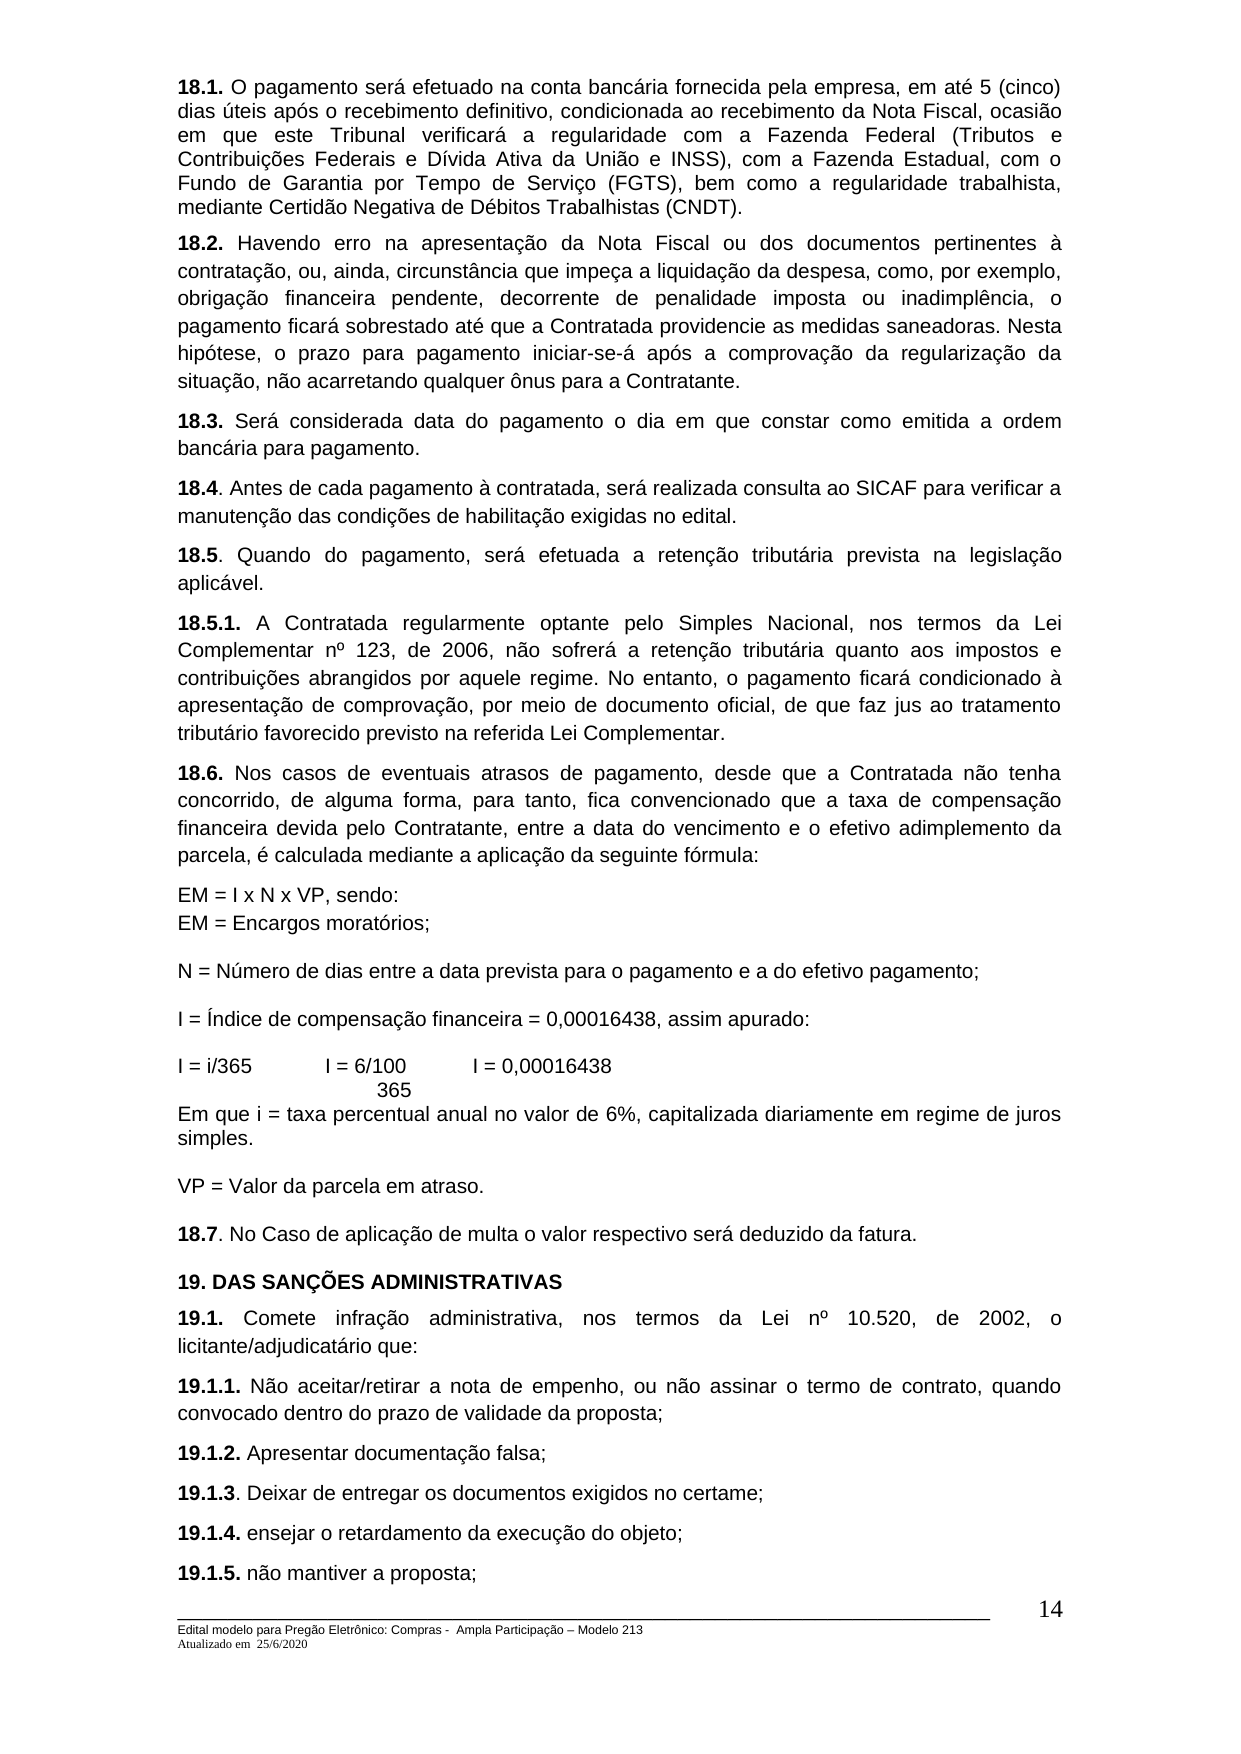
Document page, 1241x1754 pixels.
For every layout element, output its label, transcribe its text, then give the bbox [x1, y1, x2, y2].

text 19.1. Comete infração administrativa, nos termos da Lei nº 10.520, de 2002, o licitante/adjudicatário que: [177, 1306, 1063, 1358]
text 19.1.4. ensejar o retardamento da execução do objeto; [177, 1521, 1063, 1545]
text I = i/365 I = 6/100 I = 0,00016438 [177, 1054, 1063, 1078]
text 18.2. Havendo erro na apresentação da Nota Fiscal ou dos documentos pertinentes à contratação, ou, ainda, circunstância que impeça a liquidação da despesa, como, por exemplo, obrigação financeira pendente, decorrente de penalidade imposta ou inadimplência, o pagamento ficará sobrestado até que a Contratada providencie as medidas saneadoras. Nesta hipótese, o prazo para pagamento iniciar-se-á após a comprovação da regularização da situação, não acarretando qualquer ônus para a Contratante. [177, 231, 1063, 393]
text VP = Valor da parcela em atraso. [177, 1174, 1063, 1198]
text I = Índice de compensação financeira = 0,00016438, assim apurado: [177, 1006, 1063, 1030]
text 19.1.2. Apresentar documentação falsa; [177, 1441, 1063, 1465]
text 19.1.5. não mantiver a proposta; [177, 1561, 1063, 1585]
text 18.3. Será considerada data do pagamento o dia em que constar como emitida a ordem bancária para pagamento. [177, 408, 1063, 460]
text 365 [177, 1078, 1063, 1102]
text 18.5. Quando do pagamento, será efetuada a retenção tributária prevista na legislação aplicável. [177, 543, 1063, 595]
text 18.6. Nos casos de eventuais atrasos de pagamento, desde que a Contratada não tenha concorrido, de alguma forma, para tanto, fica convencionado que a taxa de compensação financeira devida pelo Contratante, entre a data do vencimento e o efetivo adimplemento da parcela, é calculada mediante a aplicação da seguinte fórmula: [177, 761, 1063, 867]
text EM = Encargos moratórios; [177, 911, 1063, 934]
text 18.7. No Caso de aplicação de multa o valor respectivo será deduzido da fatura. [177, 1222, 1063, 1246]
text 18.1. O pagamento será efetuado na conta bancária fornecida pela empresa, em até 5 (cinco) dias úteis após o recebimento definitivo, condicionada ao recebimento da Nota Fiscal, ocasião em que este Tribunal verificará a regularidade com a Fazenda Federal (Tributos e Contribuições Federais e Dívida Ativa da União e INSS), com a Fazenda Estadual, com o Fundo de Garantia por Tempo de Serviço (FGTS), bem como a regularidade trabalhista, mediante Certidão Negativa de Débitos Trabalhistas (CNDT). [177, 75, 1063, 219]
text 19. DAS SANÇÕES ADMINISTRATIVAS [177, 1270, 1065, 1294]
text 19.1.3. Deixar de entregar os documentos exigidos no certame; [177, 1481, 1063, 1505]
text EM = I x N x VP, sendo: [177, 883, 1063, 907]
text 18.5.1. A Contratada regularmente optante pelo Simples Nacional, nos termos da Lei Complementar nº 123, de 2006, não sofrerá a retenção tributária quanto aos impostos e contribuições abrangidos por aquele regime. No entanto, o pagamento ficará condicionado à apresentação de comprovação, por meio de documento oficial, de que faz jus ao tratamento tributário favorecido previsto na referida Lei Complementar. [177, 611, 1063, 745]
text N = Número de dias entre a data prevista para o pagamento e a do efetivo pagamento; [177, 958, 1063, 982]
text Em que i = taxa percentual anual no valor de 6%, capitalizada diariamente em regime de juros simples. [177, 1102, 1063, 1150]
text 19.1.1. Não aceitar/retirar a nota de empenho, ou não assinar o termo de contrato, quando convocado dentro do prazo de validade da proposta; [177, 1374, 1063, 1425]
text 18.4. Antes de cada pagamento à contratada, será realizada consulta ao SICAF para verificar a manutenção das condições de habilitação exigidas no edital. [177, 476, 1063, 527]
